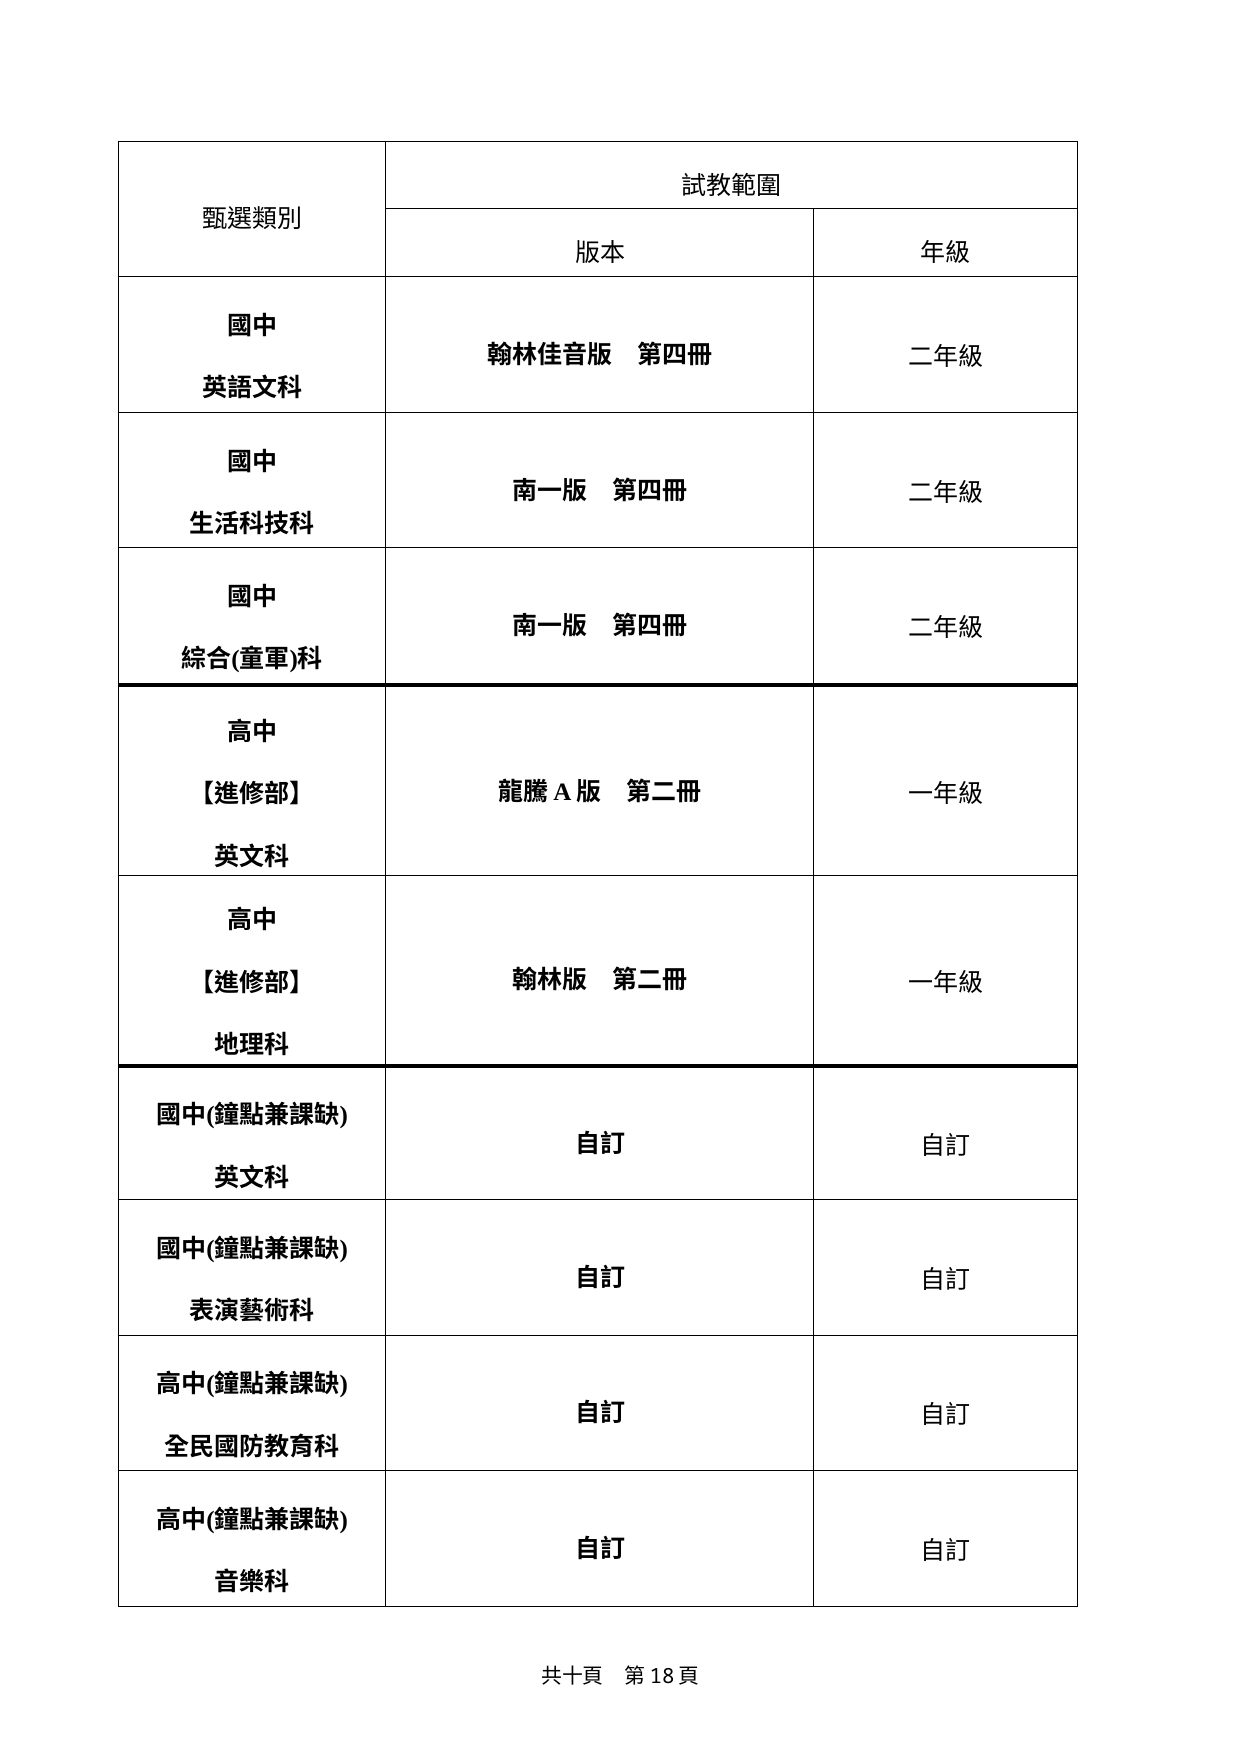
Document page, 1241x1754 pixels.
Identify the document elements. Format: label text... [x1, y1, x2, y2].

table_cell 版本 [386, 209, 813, 276]
table_cell 自訂 [814, 1471, 1077, 1606]
table_cell 自訂 [814, 1200, 1077, 1334]
table_cell 國中 生活科技科 [119, 413, 385, 547]
table_cell 高中(鐘點兼課缺) 全民國防教育科 [119, 1336, 385, 1470]
table_header 試教範圍 [386, 142, 1077, 208]
table_cell 自訂 [386, 1068, 813, 1199]
table_header 甄選類別 [119, 142, 385, 276]
table_cell 翰林佳音版 第四冊 [386, 277, 813, 412]
table_cell 自訂 [386, 1471, 813, 1606]
table_cell 高中 【進修部】 英文科 [119, 687, 385, 875]
table_cell 高中 【進修部】 地理科 [119, 876, 385, 1063]
table_cell 龍騰A版 第二冊 [386, 687, 813, 875]
table_cell 自訂 [814, 1068, 1077, 1199]
table_cell 一年級 [814, 876, 1077, 1063]
table_cell 自訂 [814, 1336, 1077, 1470]
table_cell 國中 英語文科 [119, 277, 385, 412]
table_cell 二年級 [814, 413, 1077, 547]
table_cell 南一版 第四冊 [386, 413, 813, 547]
table_cell 自訂 [386, 1336, 813, 1470]
table_cell 年級 [814, 209, 1077, 276]
table_cell 國中(鐘點兼課缺) 表演藝術科 [119, 1200, 385, 1334]
table_cell 南一版 第四冊 [386, 548, 813, 683]
table_cell 翰林版 第二冊 [386, 876, 813, 1063]
table_cell 自訂 [386, 1200, 813, 1334]
table_cell 二年級 [814, 277, 1077, 412]
table_cell 國中 綜合(童軍)科 [119, 548, 385, 683]
table_cell 一年級 [814, 687, 1077, 875]
table_cell 高中(鐘點兼課缺) 音樂科 [119, 1471, 385, 1606]
table_cell 國中(鐘點兼課缺) 英文科 [119, 1068, 385, 1199]
table_cell 二年級 [814, 548, 1077, 683]
